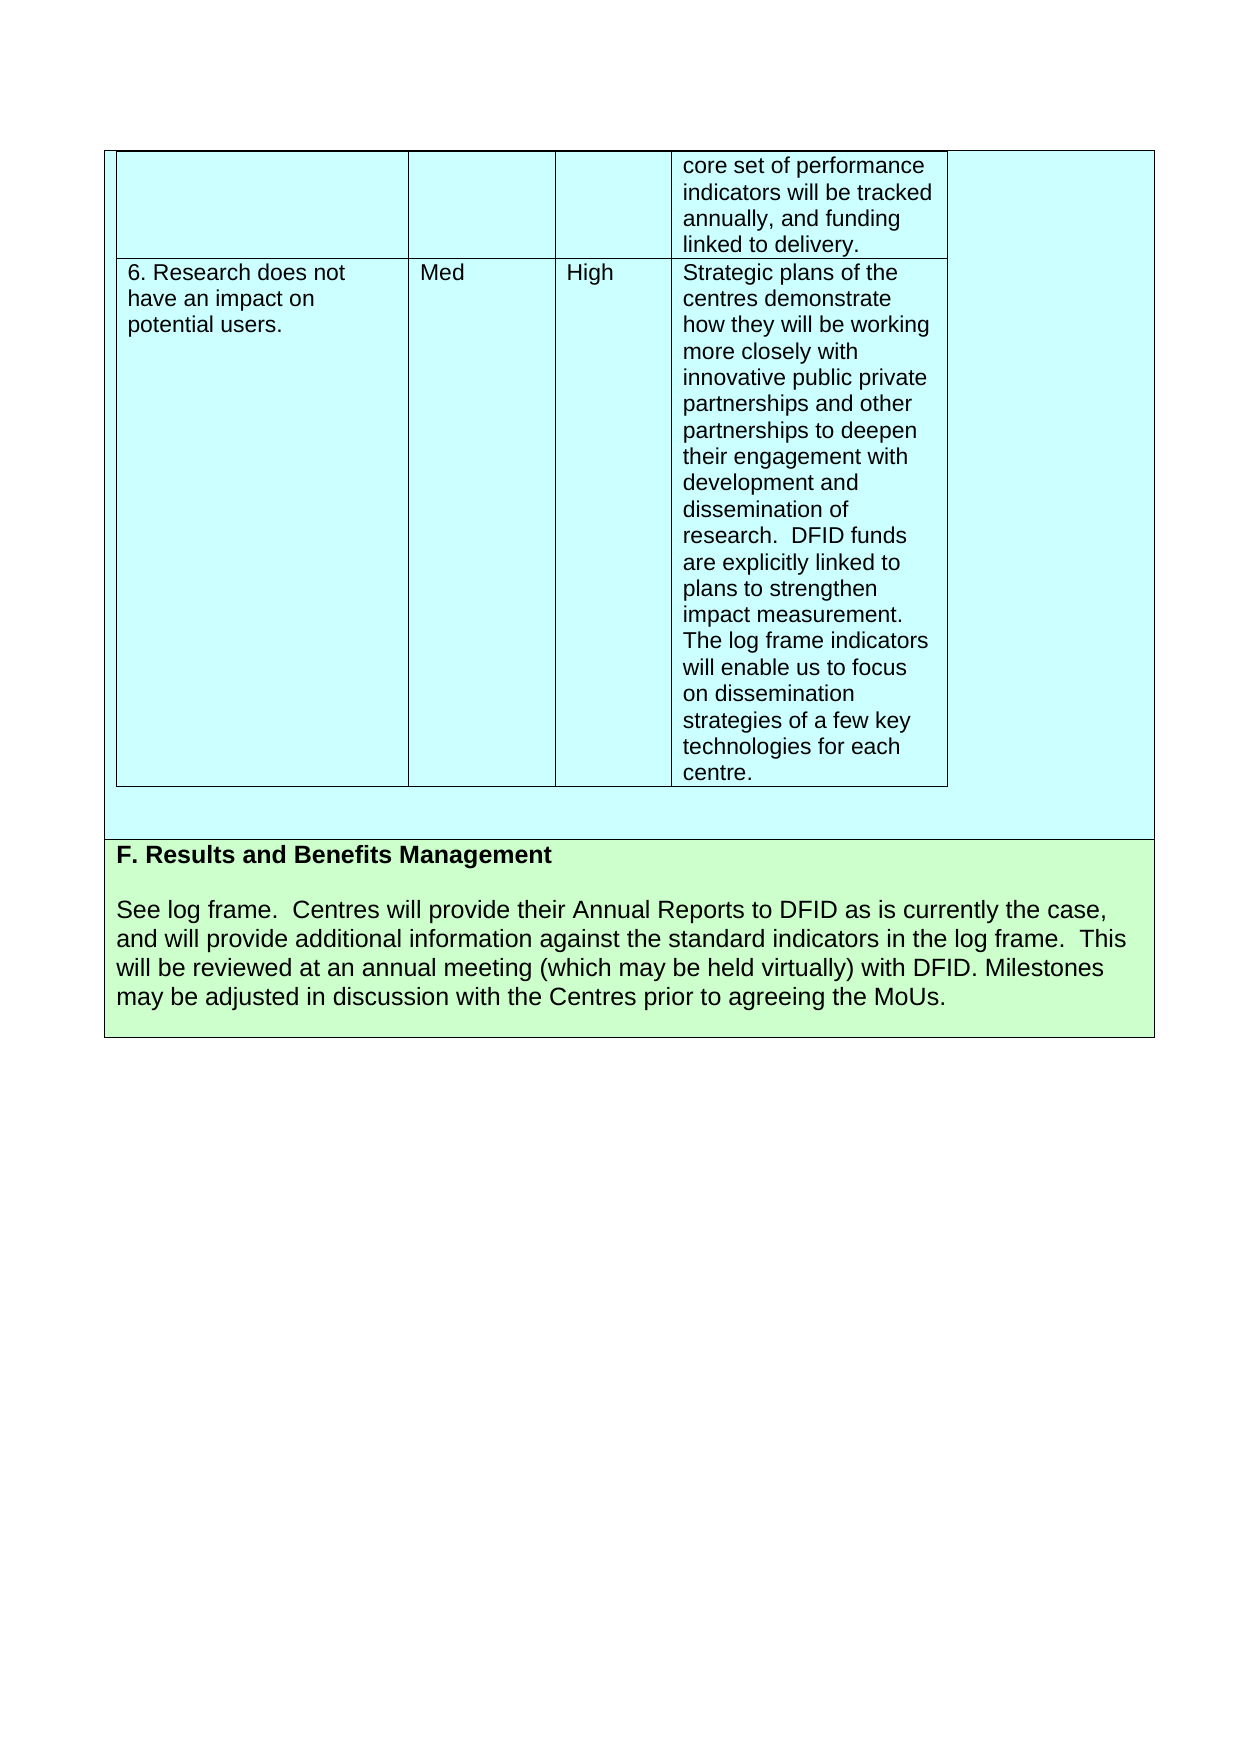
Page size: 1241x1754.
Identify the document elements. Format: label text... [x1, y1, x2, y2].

table_cell [409, 152, 555, 257]
table_cell Med [409, 259, 555, 786]
table_cell core set of performance indicators will be tracked annually, and funding linked to delivery. [672, 152, 947, 257]
table_cell [556, 152, 671, 257]
table_cell [105, 151, 1154, 839]
table_cell [117, 152, 408, 257]
table_cell Strategic plans of the centres demonstrate how they will be working more closely with innovative public private partnerships and other partnerships to deepen their engagement with development and dissemination of research. DFID funds are explicitly linked to plans to strengthen impact measurement. The log frame indicators will enable us to focus on dissemination strategies of a few key technologies for each centre. [672, 259, 947, 786]
table_cell F. Results and Benefits Management See log frame. Centres will provide their Annual Reports to DFID as is currently the case, and will provide additional information against the standard indicators in the log frame. This will be reviewed at an annual meeting (which may be held virtually) with DFID. Milestones may be adjusted in discussion with the Centres prior to agreeing the MoUs. [105, 840, 1154, 1037]
table_cell High [556, 259, 671, 786]
table_cell 6. Research does not have an impact on potential users. [117, 259, 408, 786]
